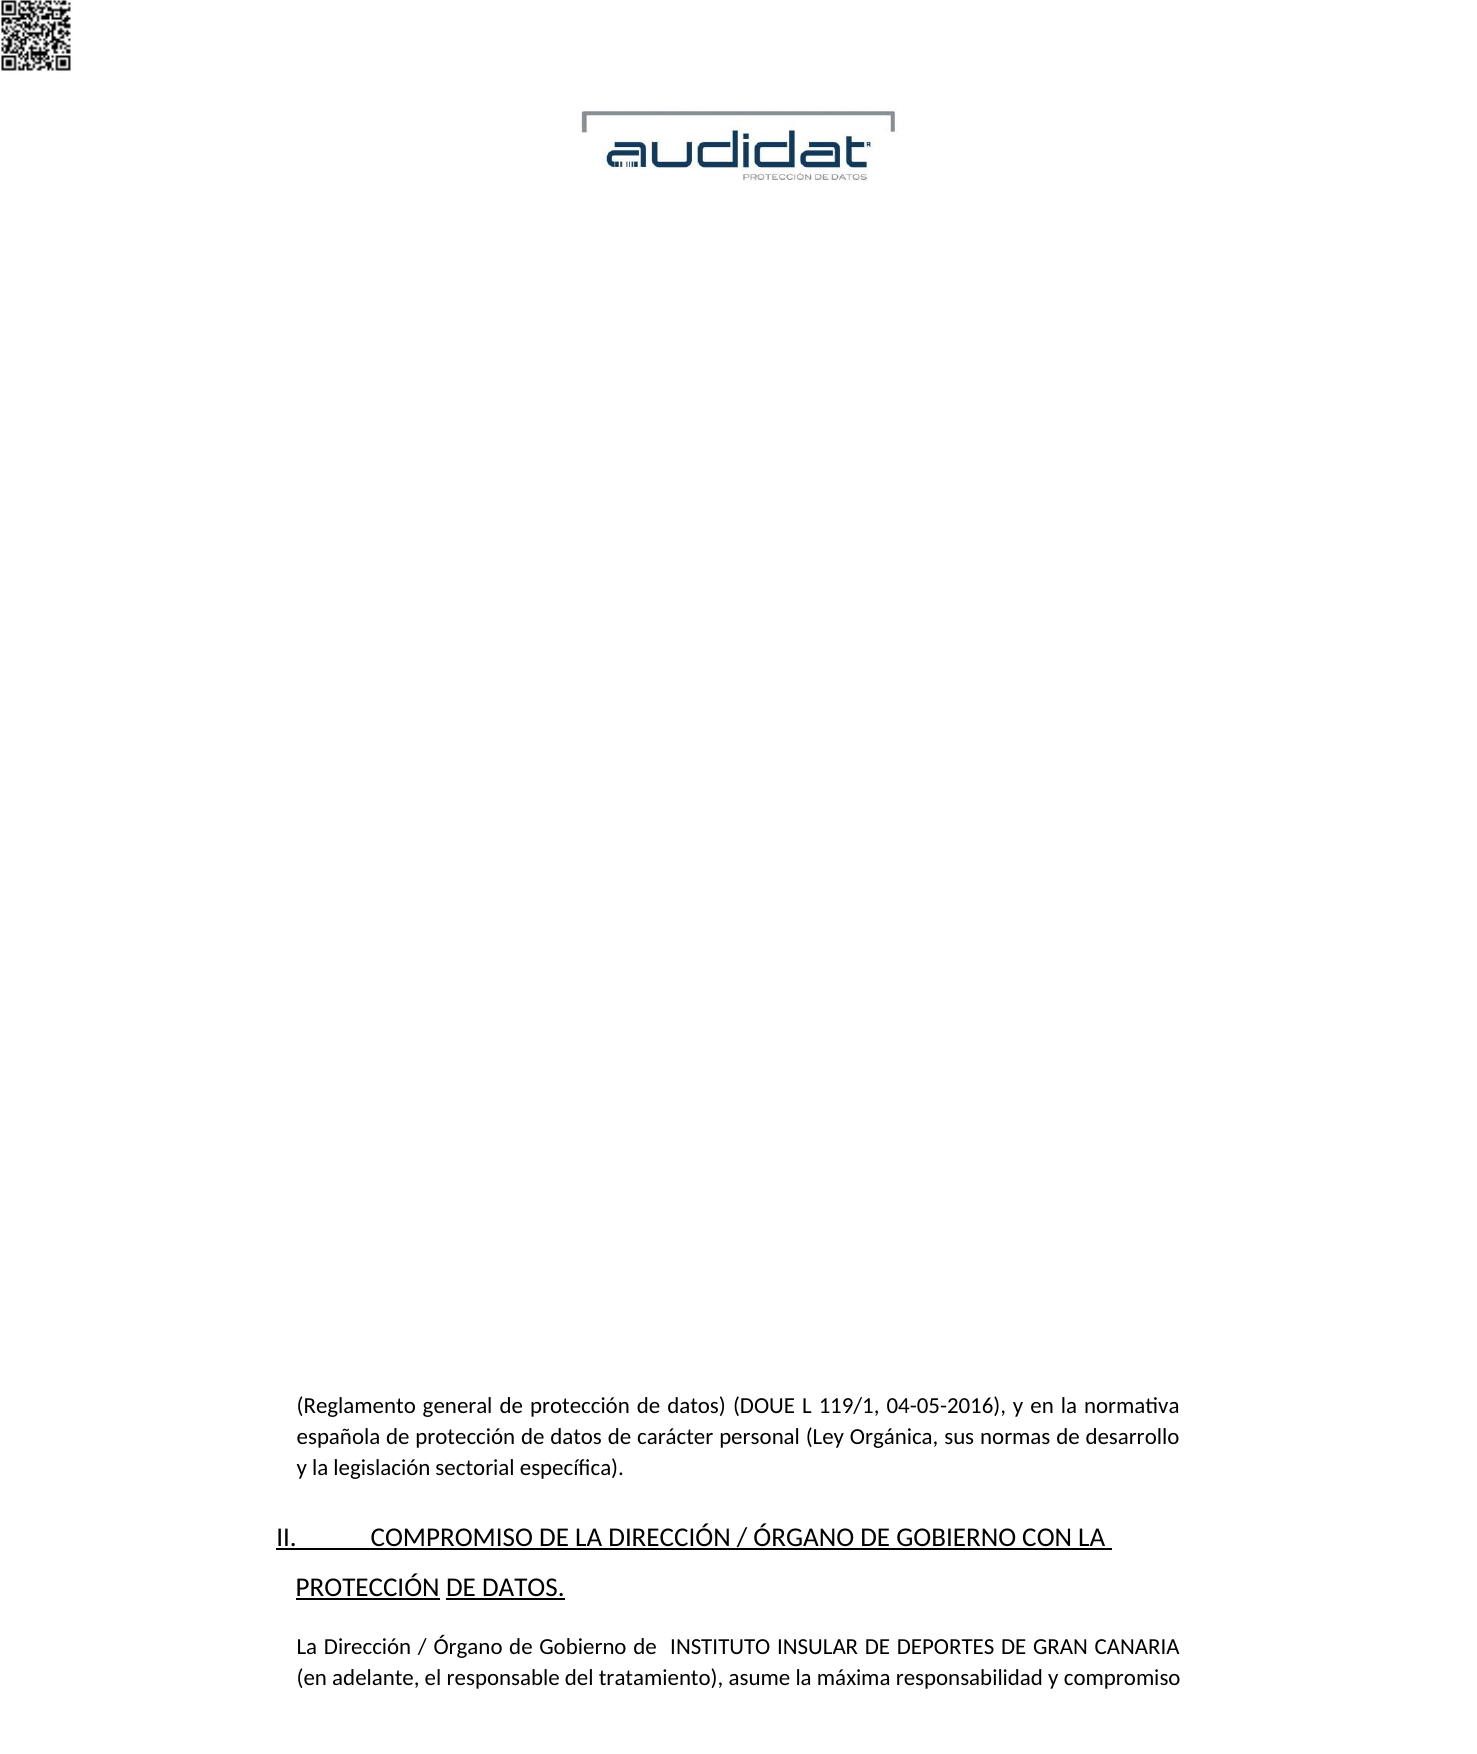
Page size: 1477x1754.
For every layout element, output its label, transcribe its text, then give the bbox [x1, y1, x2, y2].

text La Dirección / Órgano de Gobierno de INSTITUTO INSULAR DE DEPORTES DE GRAN CANARIA (en adelante, el responsable del tratamiento), asume la máxima responsabilidad y compromiso [296, 1632, 1182, 1691]
text (Reglamento general de protección de datos) (DOUE L 119/1, 04-05-2016), y en la normativa española de protección de datos de carácter personal (Ley Orgánica, sus normas de desarrollo y la legislación sectorial específica). [296, 1391, 1182, 1481]
list COMPROMISO DE LA DIRECCIÓN / ÓRGANO DE GOBIERNO CON LA PROTECCIÓN DE DATOS. [276, 1520, 1182, 1603]
